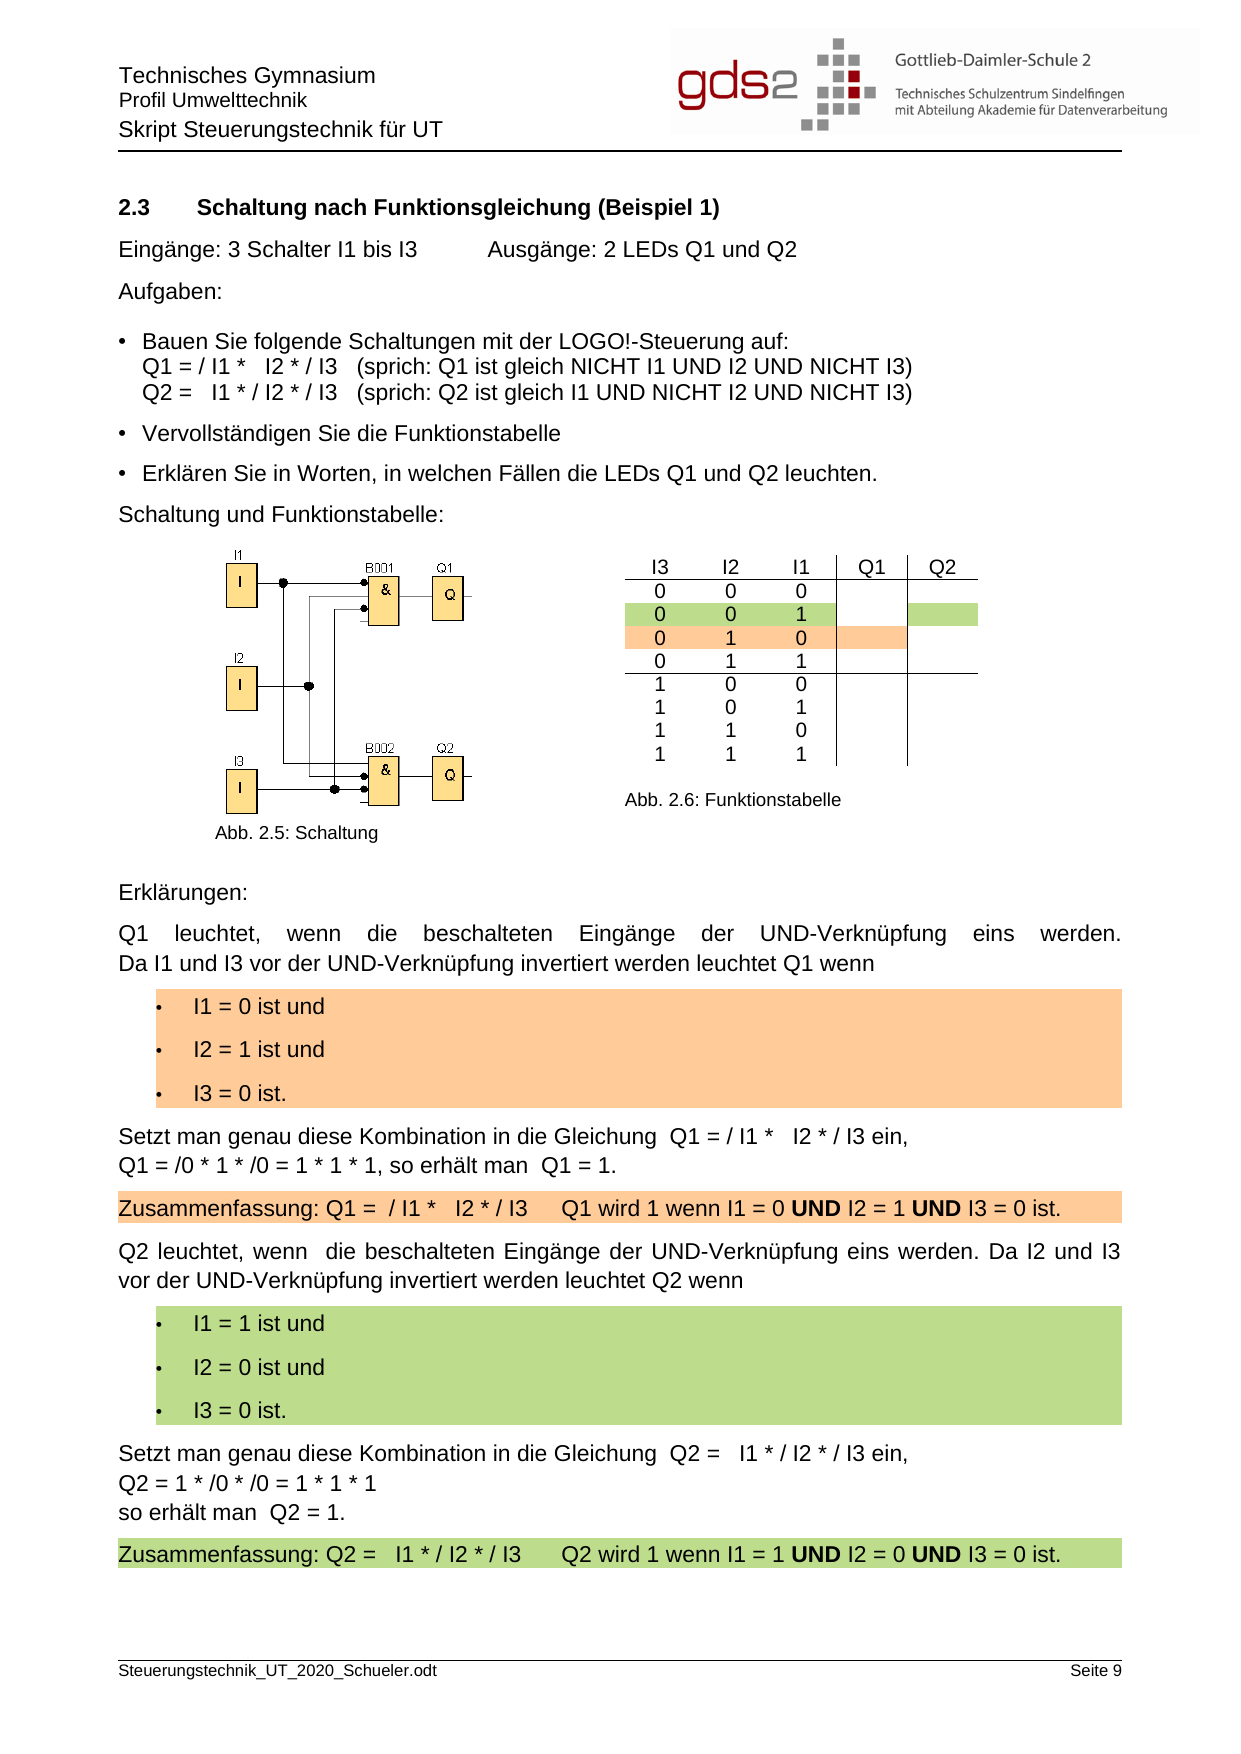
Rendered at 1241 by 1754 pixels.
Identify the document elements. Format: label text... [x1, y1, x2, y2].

table_header I1 [766, 555, 836, 578]
table_cell 1 [695, 719, 766, 742]
table_header Q2 [908, 555, 978, 578]
table_cell 0 [766, 626, 836, 649]
table_cell [837, 580, 907, 603]
table_cell [908, 742, 978, 766]
text Aufgaben: [118, 275, 1122, 304]
table_cell [837, 603, 907, 626]
table_cell [908, 649, 978, 672]
table_cell [837, 719, 907, 742]
text Q2 leuchtet, wenn die beschalteten Eingänge der UND-Verknüpfung eins werden. Da I2 und I3 vor der UND-Verknüpfung invertiert werden leuchtet Q2 wenn [118, 1235, 1122, 1294]
text Q1 leuchtet, wenn die beschalteten Eingänge der UND-Verknüpfung eins werden. Da I1 und I3 vor der UND-Verknüpfung invertiert werden leuchtet Q1 wenn [118, 917, 1122, 976]
list I2 = 0 ist und [156, 1350, 1122, 1382]
list I1 = 1 ist und [156, 1306, 1122, 1338]
table_cell 1 [766, 603, 836, 626]
table_cell 1 [766, 649, 836, 672]
list I2 = 1 ist und [156, 1032, 1122, 1064]
list Bauen Sie folgende Schaltungen mit der LOGO!-Steuerung auf: Q1 = / I1 * I2 * / I3 (sprich: Q1 ist gleich NICHT I1 UND I2 UND NICHT I3) Q2 = I1 * / I2 * / I3 (sprich: Q2 ist gleich I1 UND NICHT I2 UND NICHT I3) [118, 328, 1122, 405]
text Erklärungen: [118, 875, 1122, 905]
table_cell 0 [625, 626, 695, 649]
table_cell 1 [695, 742, 766, 766]
table_cell 1 [625, 719, 695, 742]
table_header I3 [625, 555, 695, 578]
table_cell [837, 649, 907, 672]
table_cell 1 [766, 742, 836, 766]
list I3 = 0 ist. [156, 1076, 1122, 1108]
list I1 = 0 ist und [156, 989, 1122, 1021]
table_cell [908, 580, 978, 603]
table_cell [837, 696, 907, 719]
text Abb. 2.6: Funktionstabelle [624, 790, 978, 811]
text Eingänge: 3 Schalter I1 bis I3 Ausgänge: 2 LEDs Q1 und Q2 [118, 233, 1122, 262]
table_cell 1 [695, 649, 766, 672]
text Abb. 2.5: Schaltung [215, 543, 506, 843]
table_cell [908, 719, 978, 742]
table_header I2 [695, 555, 766, 578]
table_cell 1 [695, 626, 766, 649]
table_cell 0 [695, 603, 766, 626]
picture [214, 542, 477, 823]
table_header Q1 [837, 555, 907, 578]
table_cell 0 [695, 580, 766, 603]
table_cell 0 [766, 674, 836, 696]
table_cell 0 [625, 603, 695, 626]
table_cell 1 [625, 674, 695, 696]
list I3 = 0 ist. [156, 1393, 1122, 1425]
table_cell 1 [625, 742, 695, 766]
table_cell 0 [766, 580, 836, 603]
list Vervollständigen Sie die Funktionstabelle [118, 417, 1122, 448]
text Schaltung und Funktionstabelle: [118, 497, 1122, 527]
subtitle Schaltung nach Funktionsgleichung (Beispiel 1) [118, 195, 1122, 220]
table_cell 0 [766, 719, 836, 742]
table_cell 1 [766, 696, 836, 719]
table_cell 0 [625, 649, 695, 672]
text Zusammenfassung: Q1 = / I1 * I2 * / I3 Q1 wird 1 wenn I1 = 0 UND I2 = 1 UND I3 = 0 ist. [118, 1191, 1122, 1223]
table_cell 1 [625, 696, 695, 719]
text Zusammenfassung: Q2 = I1 * / I2 * / I3 Q2 wird 1 wenn I1 = 1 UND I2 = 0 UND I3 = 0 ist. [118, 1538, 1122, 1568]
table_cell 0 [625, 580, 695, 603]
table_cell [837, 626, 907, 649]
table_cell [908, 696, 978, 719]
table_cell [837, 674, 907, 696]
table_cell [908, 674, 978, 696]
list Erklären Sie in Worten, in welchen Fällen die LEDs Q1 und Q2 leuchten. [118, 457, 1122, 488]
picture [670, 28, 1201, 135]
table_cell 0 [695, 696, 766, 719]
table_cell [908, 603, 978, 626]
table_cell [908, 626, 978, 649]
text Setzt man genau diese Kombination in die Gleichung Q2 = I1 * / I2 * / I3 ein, Q2 = 1 * /0 * /0 = 1 * 1 * 1 so erhält man Q2 = 1. [118, 1437, 1122, 1526]
table_cell 0 [695, 674, 766, 696]
table_cell [837, 742, 907, 766]
text Setzt man genau diese Kombination in die Gleichung Q1 = / I1 * I2 * / I3 ein, Q1 = /0 * 1 * /0 = 1 * 1 * 1, so erhält man Q1 = 1. [118, 1120, 1122, 1179]
